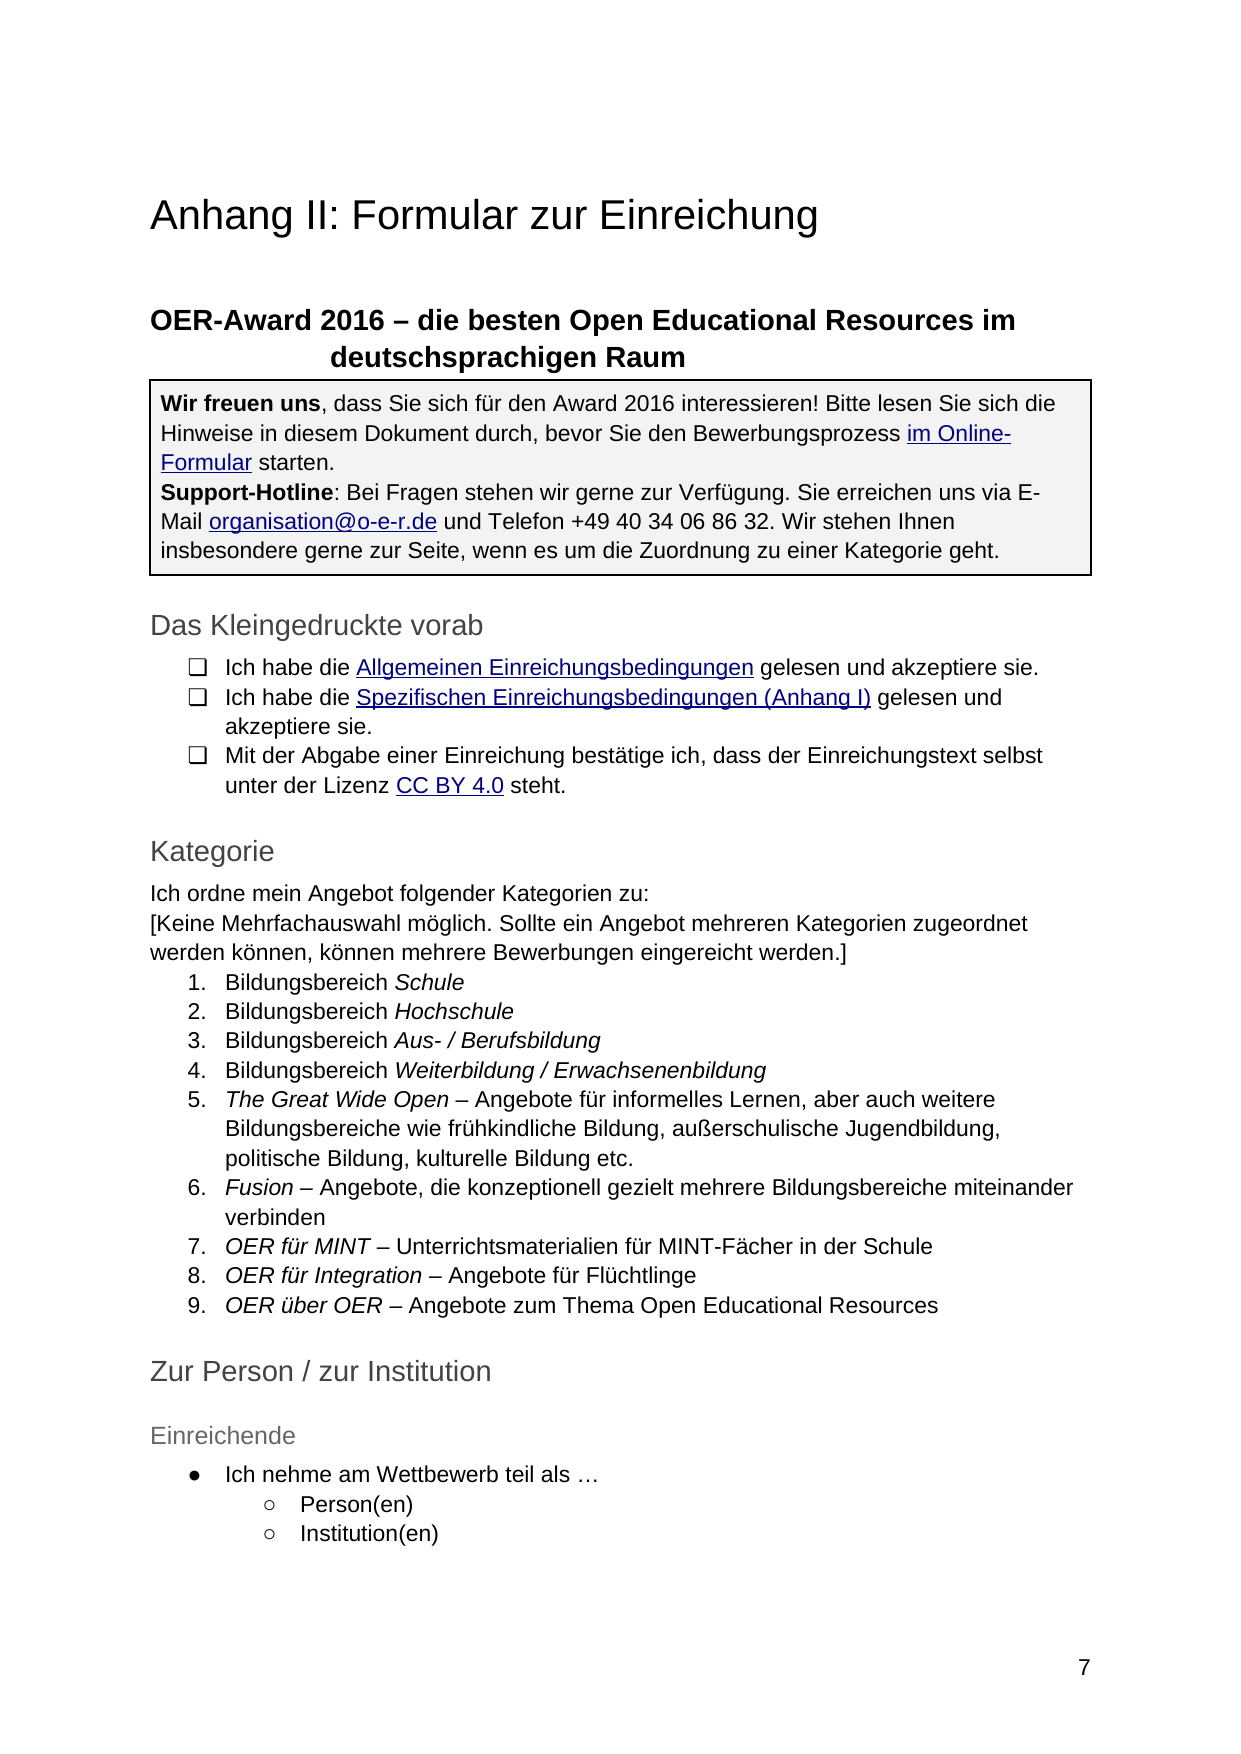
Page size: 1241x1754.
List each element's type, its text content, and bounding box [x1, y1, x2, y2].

subtitle OER-Award 2016 – die besten Open Educational Resources im deutschsprachigen Raum [150, 304, 1091, 374]
list The Great Wide Open – Angebote für informelles Lernen, aber auch weitere Bildungsbereiche wie frühkindliche Bildung, außerschulische Jugendbildung, politische Bildung, kulturelle Bildung etc. [187, 1087, 1091, 1171]
list Bildungsbereich Hochschule [187, 998, 1091, 1024]
list Mit der Abgabe einer Einreichung bestätige ich, dass der Einreichungstext selbst unter der Lizenz CC BY 4.0 steht. [187, 743, 1091, 798]
list Ich habe die Spezifischen Einreichungsbedingungen (Anhang I) gelesen und akzeptiere sie. [187, 684, 1091, 739]
text Ich ordne mein Angebot folgender Kategorien zu: [Keine Mehrfachauswahl möglich. Sollte ein Angebot mehreren Kategorien zugeordnet werden können, können mehrere Bewerbungen eingereicht werden.] [150, 881, 1091, 965]
list Bildungsbereich Schule [187, 969, 1091, 995]
list Ich nehme am Wettbewerb teil als … [187, 1462, 1091, 1488]
table_header Wir freuen uns, dass Sie sich für den Award 2016 interessieren! Bitte lesen Sie sich die Hinweise in diesem Dokument durch, bevor Sie den Bewerbungsprozess im Online-Formular starten. Support-Hotline: Bei Fragen stehen wir gerne zur Verfügung. Sie erreichen uns via E-Mail organisation@o-e-r.de und Telefon +49 40 34 06 86 32. Wir stehen Ihnen insbesondere gerne zur Seite, wenn es um die Zuordnung zu einer Kategorie geht. [151, 381, 1090, 574]
list Bildungsbereich Aus- / Berufsbildung [187, 1028, 1091, 1053]
list Ich habe die Allgemeinen Einreichungsbedingungen gelesen und akzeptiere sie. [187, 655, 1091, 681]
list Fusion – Angebote, die konzeptionell gezielt mehrere Bildungsbereiche miteinander verbinden [187, 1175, 1091, 1230]
subtitle Zur Person / zur Institution [150, 1355, 1091, 1388]
subtitle Anhang II: Formular zur Einreichung [150, 192, 1091, 238]
subtitle Einreichende [150, 1422, 1091, 1449]
list OER für MINT – Unterrichtsmaterialien für MINT-Fächer in der Schule [187, 1233, 1091, 1259]
list Bildungsbereich Weiterbildung / Erwachsenenbildung [187, 1057, 1091, 1083]
list Institution(en) [262, 1521, 1091, 1546]
subtitle Das Kleingedruckte vorab [150, 609, 1091, 642]
list OER über OER – Angebote zum Thema Open Educational Resources [187, 1292, 1091, 1318]
subtitle Kategorie [150, 835, 1091, 868]
list OER für Integration – Angebote für Flüchtlinge [187, 1263, 1091, 1288]
list Person(en) [262, 1491, 1091, 1517]
